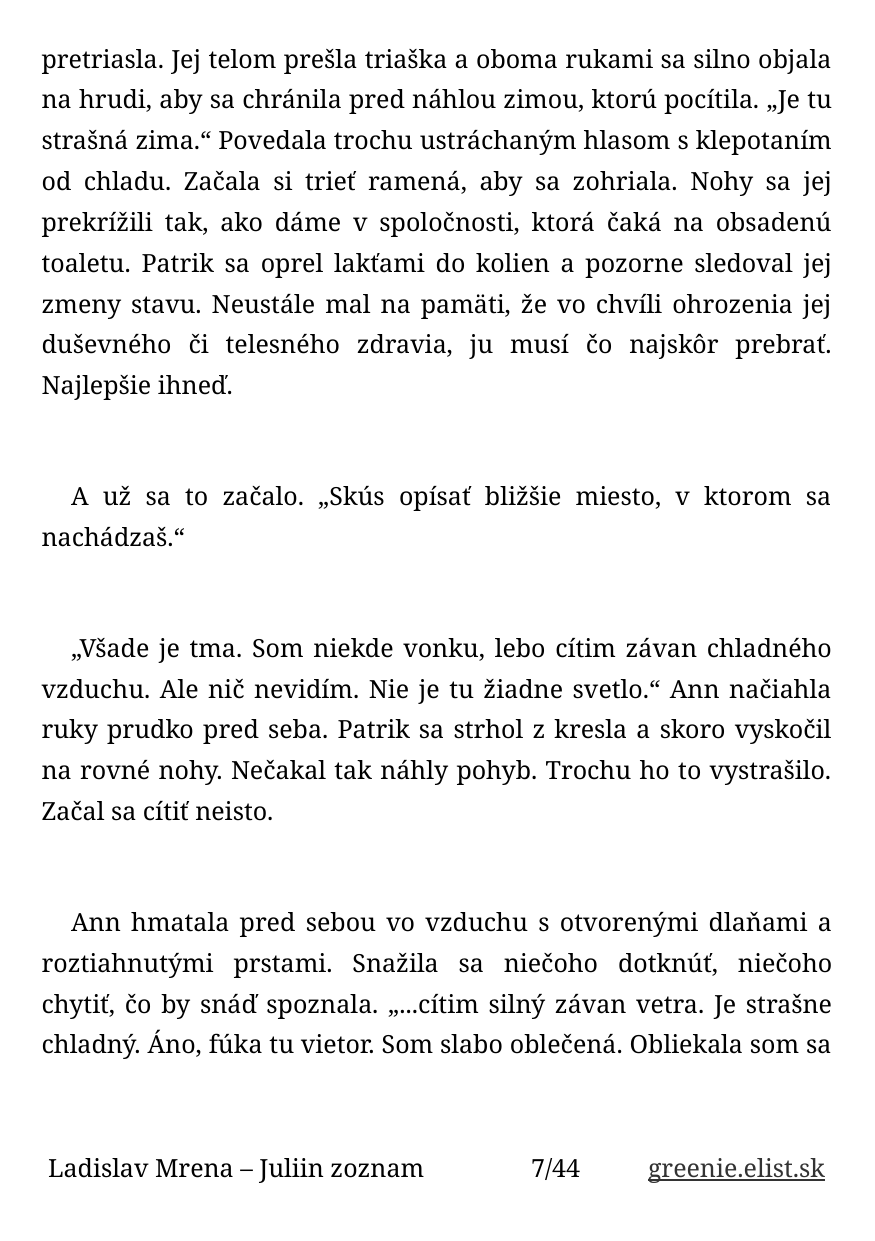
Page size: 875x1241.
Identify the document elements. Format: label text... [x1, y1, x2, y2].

text Ann hmatala pred sebou vo vzduchu s otvorenými dlaňami a roztiahnutými prstami. Snažila sa niečoho dotknúť, niečoho chytiť, čo by snáď spoznala. „...cítim silný závan vetra. Je strašne chladný. Áno, fúka tu vietor. Som slabo oblečená. Obliekala som sa [41, 905, 833, 1061]
text pretriasla. Jej telom prešla triaška a oboma rukami sa silno objala na hrudi, aby sa chránila pred náhlou zimou, ktorú pocítila. „Je tu strašná zima.“ Povedala trochu ustráchaným hlasom s klepotaním od chladu. Začala si trieť ramená, aby sa zohriala. Nohy sa jej prekrížili tak, ako dáme v spoločnosti, ktorá čaká na obsadenú toaletu. Patrik sa oprel lakťami do kolien a pozorne sledoval jej zmeny stavu. Neustále mal na pamäti, že vo chvíli ohrozenia jej duševného či telesného zdravia, ju musí čo najskôr prebrať. Najlepšie ihneď. [41, 41, 833, 402]
text „Všade je tma. Som niekde vonku, lebo cítim závan chladného vzduchu. Ale nič nevidím. Nie je tu žiadne svetlo.“ Ann načiahla ruky prudko pred seba. Patrik sa strhol z kresla a skoro vyskočil na rovné nohy. Nečakal tak náhly pohyb. Trochu ho to vystrašilo. Začal sa cítiť neisto. [41, 631, 833, 828]
text A už sa to začalo. „Skús opísať bližšie miesto, v ktorom sa nachádzaš.“ [41, 479, 833, 554]
